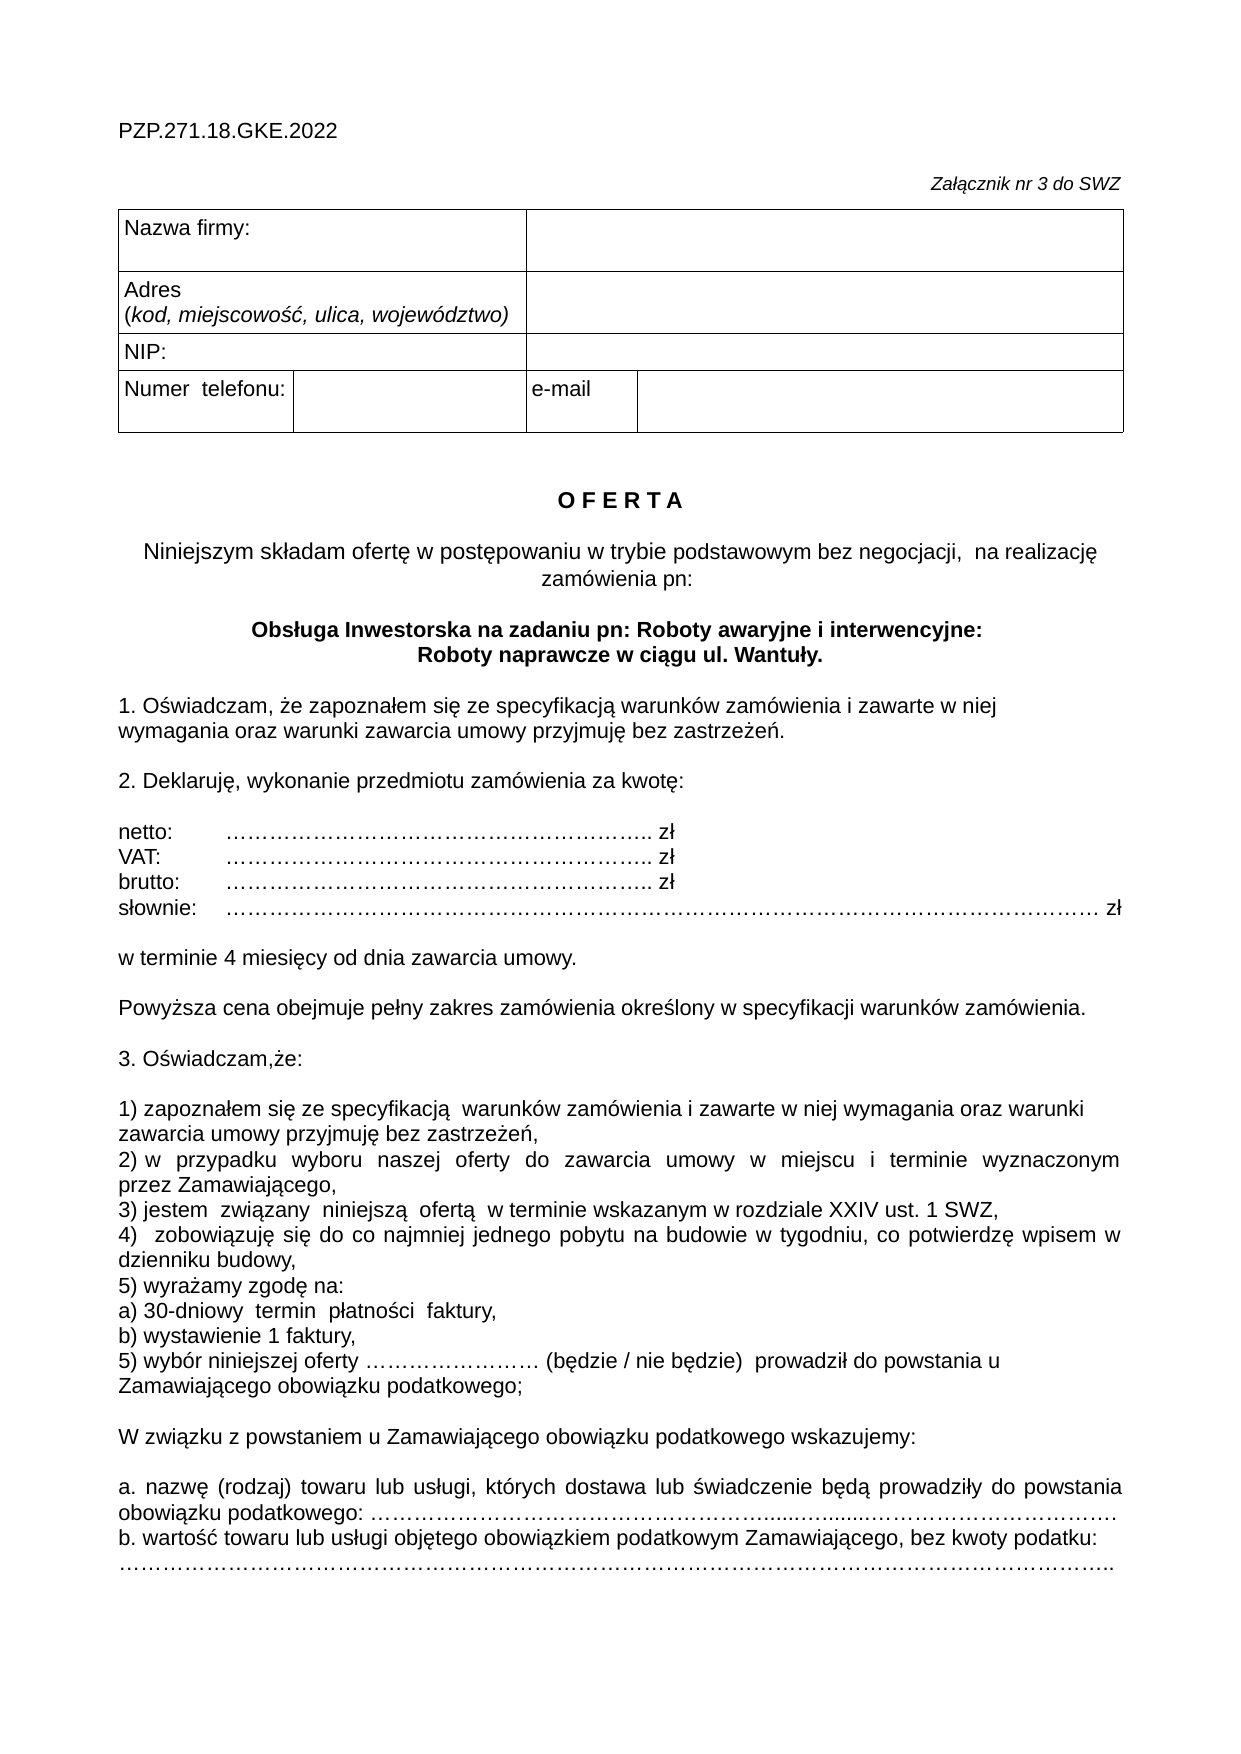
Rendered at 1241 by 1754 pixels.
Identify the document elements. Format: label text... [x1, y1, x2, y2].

text W związku z powstaniem u Zamawiającego obowiązku podatkowego wskazujemy: [118, 1424, 1122, 1449]
table_cell [638, 371, 1123, 432]
table_cell brutto: [118, 869, 225, 894]
text w terminie 4 miesięcy od dnia zawarcia umowy. [118, 945, 1122, 970]
text 3. Oświadczam,że: [118, 1046, 1122, 1071]
table_header netto: [118, 819, 225, 844]
text 5) wybór niniejszej oferty …………………… (będzie / nie będzie) prowadził do powstania u Zamawiającego obowiązku podatkowego; [118, 1348, 1122, 1399]
text Załącznik nr 3 do SWZ [118, 173, 1122, 194]
list a. nazwę (rodzaj) towaru lub usługi, których dostawa lub świadczenie będą prowadziły do powstania obowiązku podatkowego: ………………………………………………......…........……………………………. [118, 1474, 1122, 1525]
text 5) wyrażamy zgodę na: [118, 1273, 1122, 1298]
table_cell słownie: [118, 895, 225, 920]
text 4) zobowiązuję się do co najmniej jednego pobytu na budowie w tygodniu, co potwierdzę wpisem w dzienniku budowy, [118, 1222, 1122, 1273]
text Powyższa cena obejmuje pełny zakres zamówienia określony w specyfikacji warunków zamówienia. [118, 995, 1122, 1021]
text Obsługa Inwestorska na zadaniu pn: Roboty awaryjne i interwencyjne: [118, 617, 1122, 642]
table_cell Adres (kod, miejscowość, ulica, województwo) [119, 272, 526, 333]
text 2) w przypadku wyboru naszej oferty do zawarcia umowy w miejscu i terminie wyznaczonym przez Zamawiającego, [118, 1147, 1122, 1197]
text Roboty naprawcze w ciągu ul. Wantuły. [118, 642, 1122, 668]
table_cell e-mail [527, 371, 637, 432]
table_cell [527, 272, 1123, 333]
table_cell [527, 334, 1123, 370]
text 2. Deklaruję, wykonanie przedmiotu zamówienia za kwotę: [118, 768, 1122, 794]
table_cell Numer telefonu: [119, 371, 293, 432]
table_header Nazwa firmy: [119, 210, 526, 271]
text wymagania oraz warunki zawarcia umowy przyjmuję bez zastrzeżeń. [118, 718, 1122, 743]
table_header [527, 210, 1123, 271]
text 3) jestem związany niniejszą ofertą w terminie wskazanym w rozdziale XXIV ust. 1 SWZ, [118, 1197, 1122, 1222]
table_cell ………………………………………………….. zł [225, 869, 679, 894]
table_cell [294, 371, 526, 432]
table_cell [679, 869, 1122, 894]
text O F E R T A [118, 487, 1122, 513]
list ……………………………………………………………………………………………………………………….. [118, 1550, 1122, 1575]
list b. wartość towaru lub usługi objętego obowiązkiem podatkowym Zamawiającego, bez kwoty podatku: [118, 1525, 1122, 1550]
text Niniejszym składam ofertę w postępowaniu w trybie podstawowym bez negocjacji, na realizację zamówienia pn: [118, 538, 1122, 591]
table_cell ………………………………………………………………………………………………………… zł [225, 895, 1122, 920]
text 1. Oświadczam, że zapoznałem się ze specyfikacją warunków zamówienia i zawarte w niej [118, 693, 1122, 718]
table_cell VAT: [118, 844, 225, 869]
text b) wystawienie 1 faktury, [118, 1323, 1122, 1348]
text a) 30-dniowy termin płatności faktury, [118, 1298, 1122, 1323]
table_cell NIP: [119, 334, 526, 370]
table_cell ………………………………………………….. zł [225, 844, 1122, 869]
table_header ………………………………………………….. zł [225, 819, 1122, 844]
text 1) zapoznałem się ze specyfikacją warunków zamówienia i zawarte w niej wymagania oraz warunki zawarcia umowy przyjmuję bez zastrzeżeń, [118, 1096, 1122, 1147]
